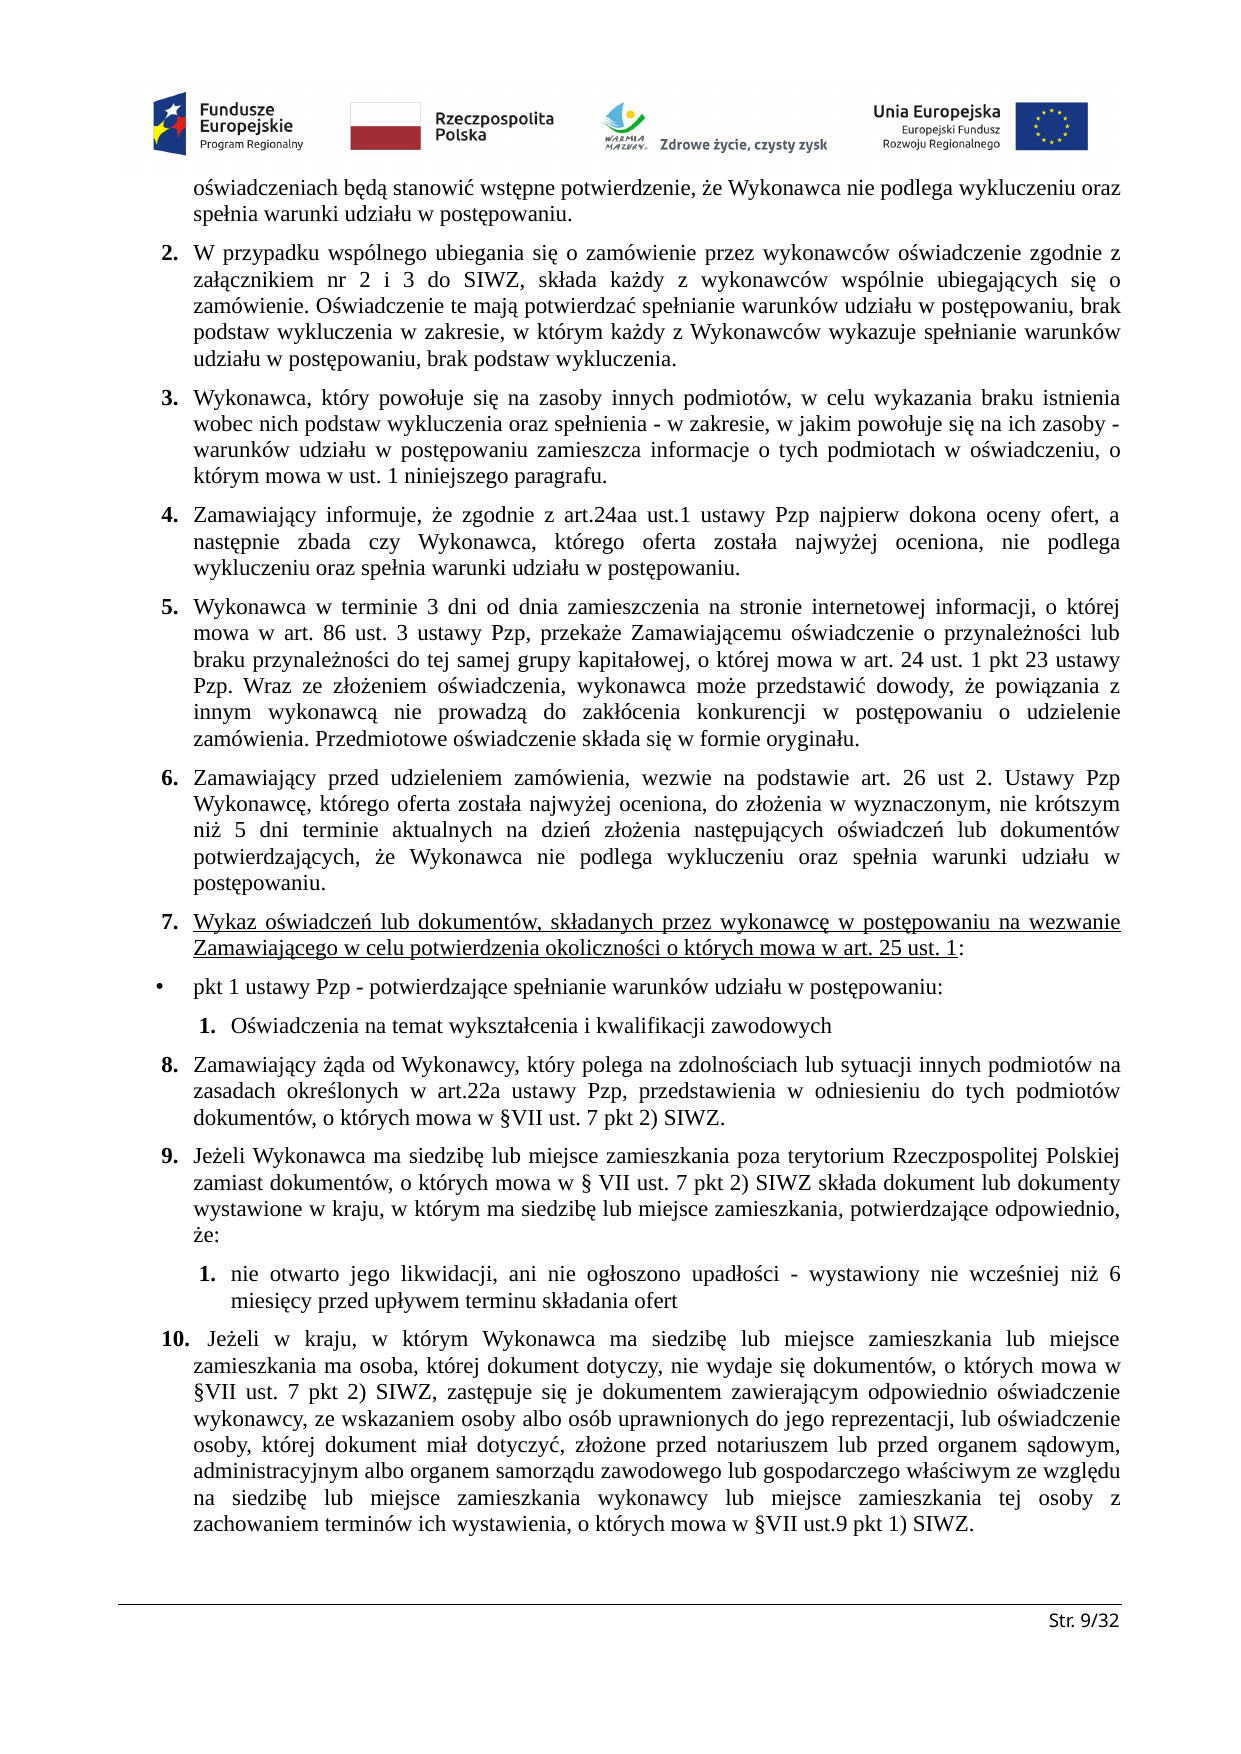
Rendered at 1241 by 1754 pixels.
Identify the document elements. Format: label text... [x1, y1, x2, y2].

list Oświadczenia na temat wykształcenia i kwalifikacji zawodowych [193, 1012, 1122, 1038]
list W przypadku wspólnego ubiegania się o zamówienie przez wykonawców oświadczenie zgodnie z załącznikiem nr 2 i 3 do SIWZ, składa każdy z wykonawców wspólnie ubiegających się o zamówienie. Oświadczenie te mają potwierdzać spełnianie warunków udziału w postępowaniu, brak podstaw wykluczenia w zakresie, w którym każdy z Wykonawców wykazuje spełnianie warunków udziału w postępowaniu, brak podstaw wykluczenia. [156, 239, 1122, 371]
list Jeżeli Wykonawca ma siedzibę lub miejsce zamieszkania poza terytorium Rzeczpospolitej Polskiej zamiast dokumentów, o których mowa w § VII ust. 7 pkt 2) SIWZ składa dokument lub dokumenty wystawione w kraju, w którym ma siedzibę lub miejsce zamieszkania, potwierdzające odpowiednio, że: [156, 1142, 1122, 1248]
list nie otwarto jego likwidacji, ani nie ogłoszono upadłości - wystawiony nie wcześniej niż 6 miesięcy przed upływem terminu składania ofert [193, 1260, 1122, 1313]
list oświadczeniach będą stanowić wstępne potwierdzenie, że Wykonawca nie podlega wykluczeniu oraz spełnia warunki udziału w postępowaniu. [156, 174, 1122, 227]
list Zamawiający informuje, że zgodnie z art.24aa ust.1 ustawy Pzp najpierw dokona oceny ofert, a następnie zbada czy Wykonawca, którego oferta została najwyżej oceniona, nie podlega wykluczeniu oraz spełnia warunki udziału w postępowaniu. [156, 501, 1122, 581]
list Zamawiający żąda od Wykonawcy, który polega na zdolnościach lub sytuacji innych podmiotów na zasadach określonych w art.22a ustawy Pzp, przedstawienia w odniesieniu do tych podmiotów dokumentów, o których mowa w §VII ust. 7 pkt 2) SIWZ. [156, 1051, 1122, 1130]
list Wykonawca, który powołuje się na zasoby innych podmiotów, w celu wykazania braku istnienia wobec nich podstaw wykluczenia oraz spełnienia - w zakresie, w jakim powołuje się na ich zasoby - warunków udziału w postępowaniu zamieszcza informacje o tych podmiotach w oświadczeniu, o którym mowa w ust. 1 niniejszego paragrafu. [156, 383, 1122, 489]
list Jeżeli w kraju, w którym Wykonawca ma siedzibę lub miejsce zamieszkania lub miejsce zamieszkania ma osoba, której dokument dotyczy, nie wydaje się dokumentów, o których mowa w §VII ust. 7 pkt 2) SIWZ, zastępuje się je dokumentem zawierającym odpowiednio oświadczenie wykonawcy, ze wskazaniem osoby albo osób uprawnionych do jego reprezentacji, lub oświadczenie osoby, której dokument miał dotyczyć, złożone przed notariuszem lub przed organem sądowym, administracyjnym albo organem samorządu zawodowego lub gospodarczego właściwym ze względu na siedzibę lub miejsce zamieszkania wykonawcy lub miejsce zamieszkania tej osoby z zachowaniem terminów ich wystawienia, o których mowa w §VII ust.9 pkt 1) SIWZ. [156, 1326, 1122, 1536]
list Zamawiający przed udzieleniem zamówienia, wezwie na podstawie art. 26 ust 2. Ustawy Pzp Wykonawcę, którego oferta została najwyżej oceniona, do złożenia w wyznaczonym, nie krótszym niż 5 dni terminie aktualnych na dzień złożenia następujących oświadczeń lub dokumentów potwierdzających, że Wykonawca nie podlega wykluczeniu oraz spełnia warunki udziału w postępowaniu. [156, 764, 1122, 895]
list pkt 1 ustawy Pzp - potwierdzające spełnianie warunków udziału w postępowaniu: [156, 973, 1122, 999]
picture [118, 73, 1123, 174]
list Wykaz oświadczeń lub dokumentów, składanych przez wykonawcę w postępowaniu na wezwanie Zamawiającego w celu potwierdzenia okoliczności o których mowa w art. 25 ust. 1: [156, 908, 1122, 961]
list Wykonawca w terminie 3 dni od dnia zamieszczenia na stronie internetowej informacji, o której mowa w art. 86 ust. 3 ustawy Pzp, przekaże Zamawiającemu oświadczenie o przynależności lub braku przynależności do tej samej grupy kapitałowej, o której mowa w art. 24 ust. 1 pkt 23 ustawy Pzp. Wraz ze złożeniem oświadczenia, wykonawca może przedstawić dowody, że powiązania z innym wykonawcą nie prowadzą do zakłócenia konkurencji w postępowaniu o udzielenie zamówienia. Przedmiotowe oświadczenie składa się w formie oryginału. [156, 593, 1122, 751]
